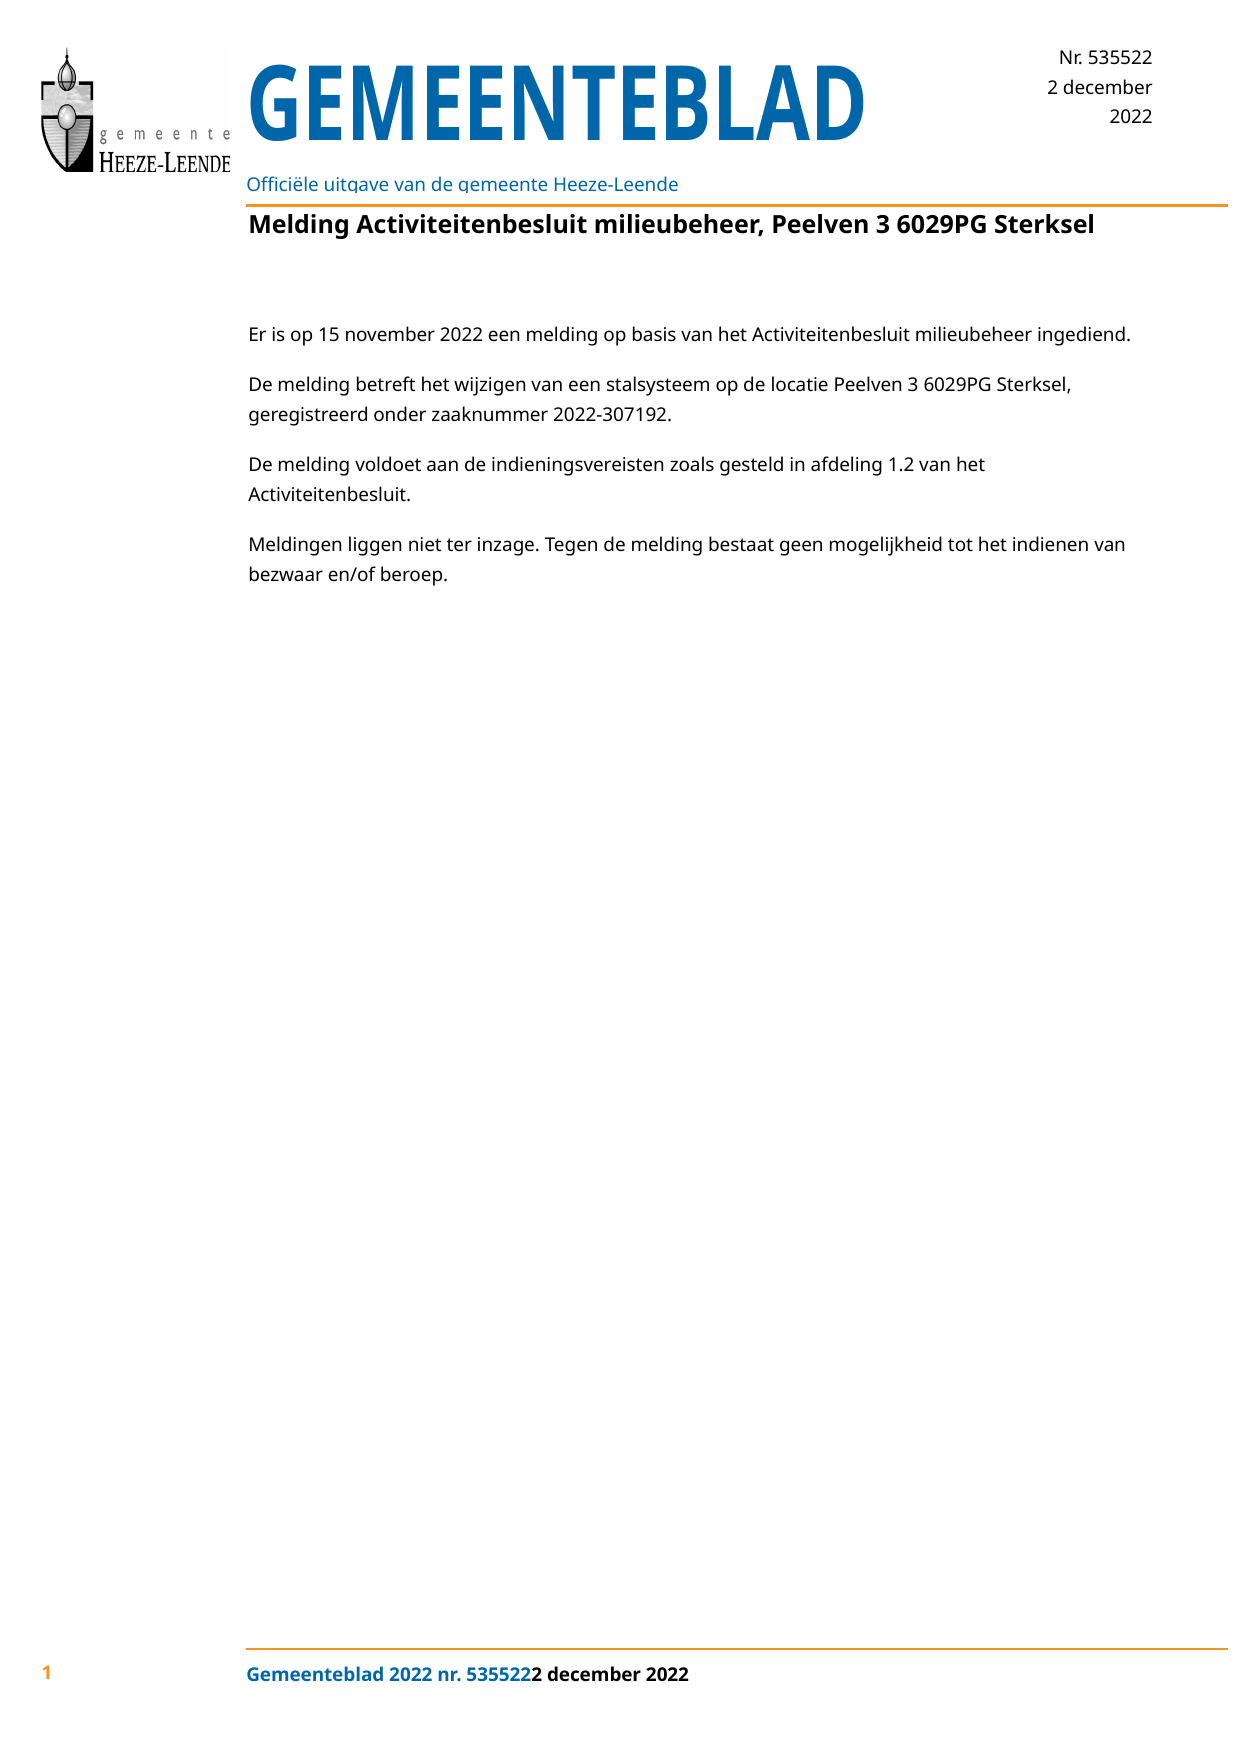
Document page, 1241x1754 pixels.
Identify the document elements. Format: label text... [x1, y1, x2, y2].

text Meldingen liggen niet ter inzage. Tegen de melding bestaat geen mogelijkheid tot het indienen van bezwaar en/of beroep. [248, 531, 1152, 586]
text De melding voldoet aan de indieningsvereisten zoals gesteld in afdeling 1.2 van het Activiteitenbesluit. [248, 451, 1152, 506]
text De melding betreft het wijzigen van een stalsysteem op de locatie Peelven 3 6029PG Sterksel, geregistreerd onder zaaknummer 2022-307192. [248, 371, 1152, 426]
picture [41, 47, 231, 172]
text Er is op 15 november 2022 een melding op basis van het Activiteitenbesluit milieubeheer ingediend. [248, 321, 1152, 346]
text Melding Activiteitenbesluit milieubeheer, Peelven 3 6029PG Sterksel [248, 207, 1152, 241]
